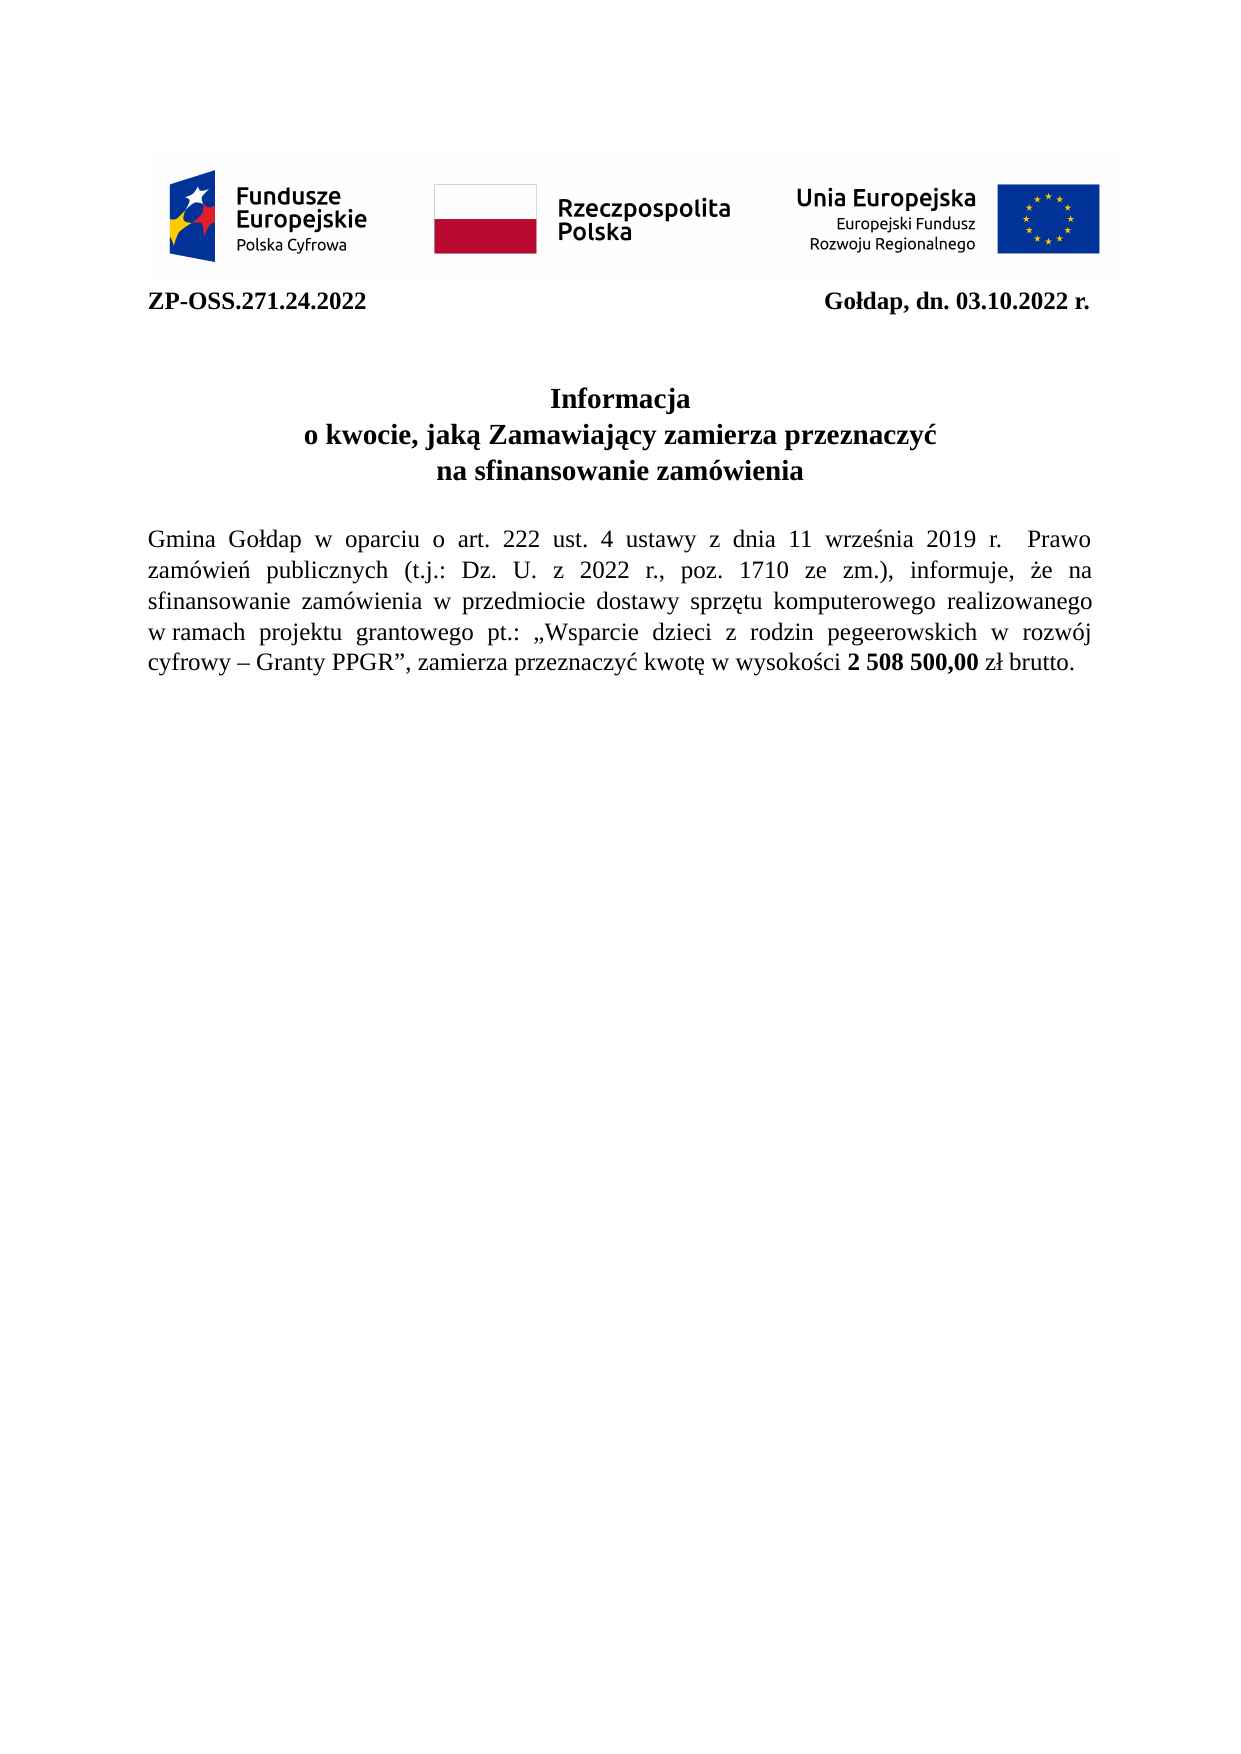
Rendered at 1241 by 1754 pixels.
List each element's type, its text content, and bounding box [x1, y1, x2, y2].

text Gmina Gołdap w oparciu o art. 222 ust. 4 ustawy z dnia 11 września 2019 r. Prawo zamówień publicznych (t.j.: Dz. U. z 2022 r., poz. 1710 ze zm.), informuje, że na sfinansowanie zamówienia w przedmiocie dostawy sprzętu komputerowego realizowanego w ramach projektu grantowego pt.: „Wsparcie dzieci z rodzin pegeerowskich w rozwój cyfrowy – Granty PPGR”, zamierza przeznaczyć kwotę w wysokości 2 508 500,00 zł brutto. [148, 524, 1093, 676]
text o kwocie, jaką Zamawiający zamierza przeznaczyć [148, 417, 1093, 451]
text na sfinansowanie zamówienia [148, 453, 1093, 486]
text Informacja [148, 381, 1093, 415]
text ZP-OSS.271.24.2022 Gołdap, dn. 03.10.2022 r. [148, 285, 1093, 315]
